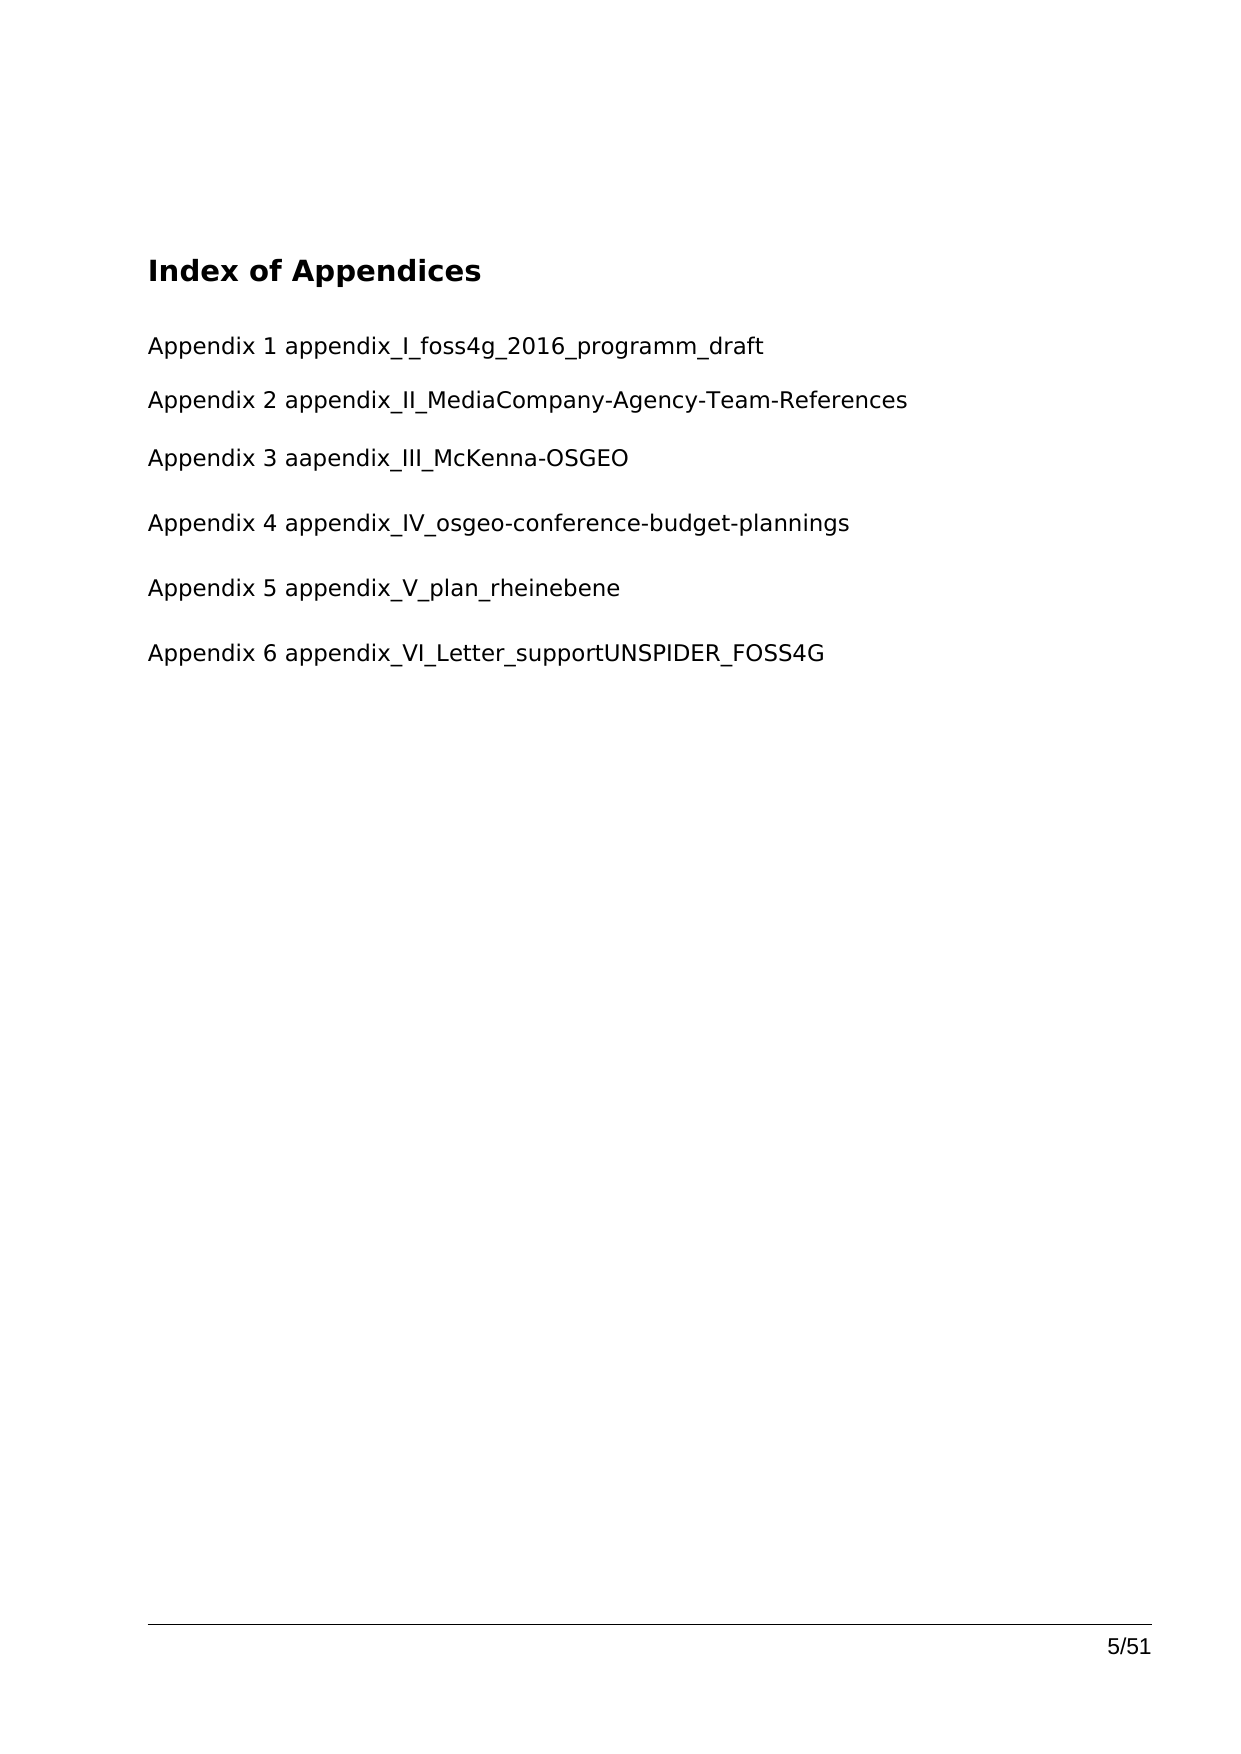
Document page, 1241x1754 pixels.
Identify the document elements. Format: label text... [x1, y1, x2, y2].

text Appendix 6 appendix_VI_Letter_supportUNSPIDER_FOSS4G [148, 635, 1152, 668]
text Appendix 3 aapendix_III_McKenna-OSGEO [148, 440, 1152, 473]
text Appendix 4 appendix_IV_osgeo-conference-budget-plannings [148, 505, 1152, 538]
text Appendix 2 appendix_II_MediaCompany-Agency-Team-References [148, 387, 1152, 413]
text Appendix 5 appendix_V_plan_rheinebene [148, 570, 1152, 603]
text Appendix 1 appendix_I_foss4g_2016_programm_draft [148, 333, 1152, 360]
text Index of Appendices [148, 254, 1152, 288]
